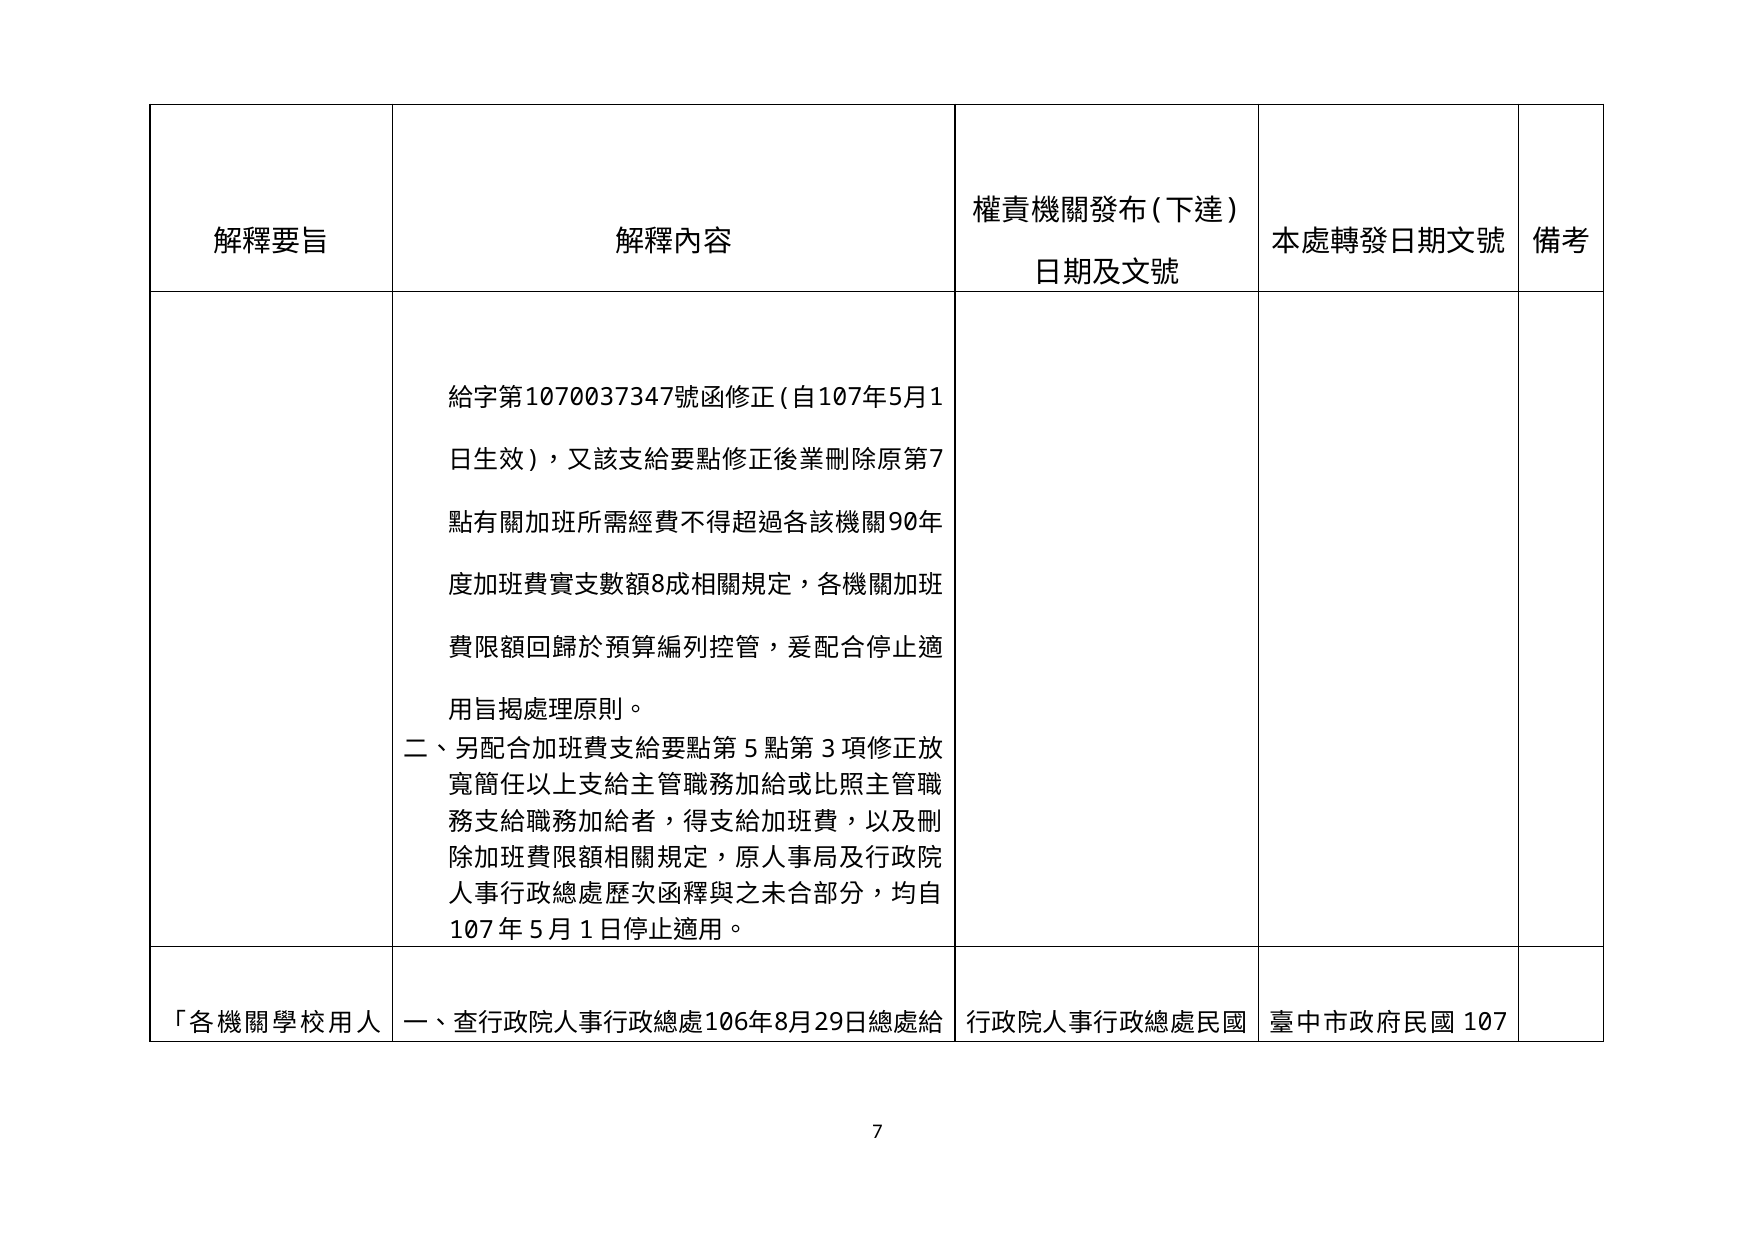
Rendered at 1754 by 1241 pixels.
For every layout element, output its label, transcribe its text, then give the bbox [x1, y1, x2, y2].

table_header 本處轉發日期文號 [1259, 105, 1518, 291]
table_header 解釋要旨 [151, 105, 392, 291]
table_cell [1519, 292, 1603, 946]
table_cell 臺中市政府民國107 [1259, 947, 1518, 1041]
table_cell 給字第1070037347號函修正(自107年5月1日生效)，又該支給要點修正後業刪除原第7點有關加班所需經費不得超過各該機關90年度加班費實支數額8成相關規定，各機關加班費限額回歸於預算編列控管，爰配合停止適用旨揭處理原則。 二、另配合加班費支給要點第5點第3項修正放寬簡任以上支給主管職務加給或比照主管職務支給職務加給者，得支給加班費，以及刪除加班費限額相關規定，原人事局及行政院人事行政總處歷次函釋與之未合部分，均自107年5月1日停止適用。 [393, 292, 954, 946]
table_cell 行政院人事行政總處民國 [956, 947, 1258, 1041]
table_header 備考 [1519, 105, 1603, 291]
table_header 權責機關發布(下達) 日期及文號 [956, 105, 1258, 291]
table_header 解釋內容 [393, 105, 954, 291]
table_cell [956, 292, 1258, 946]
table_cell [1519, 947, 1603, 1041]
table_cell 「各機關學校用人 [151, 947, 392, 1041]
table_cell [151, 292, 392, 946]
table_cell [1259, 292, 1518, 946]
table_cell 一、查行政院人事行政總處106年8月29日總處給 [393, 947, 954, 1041]
